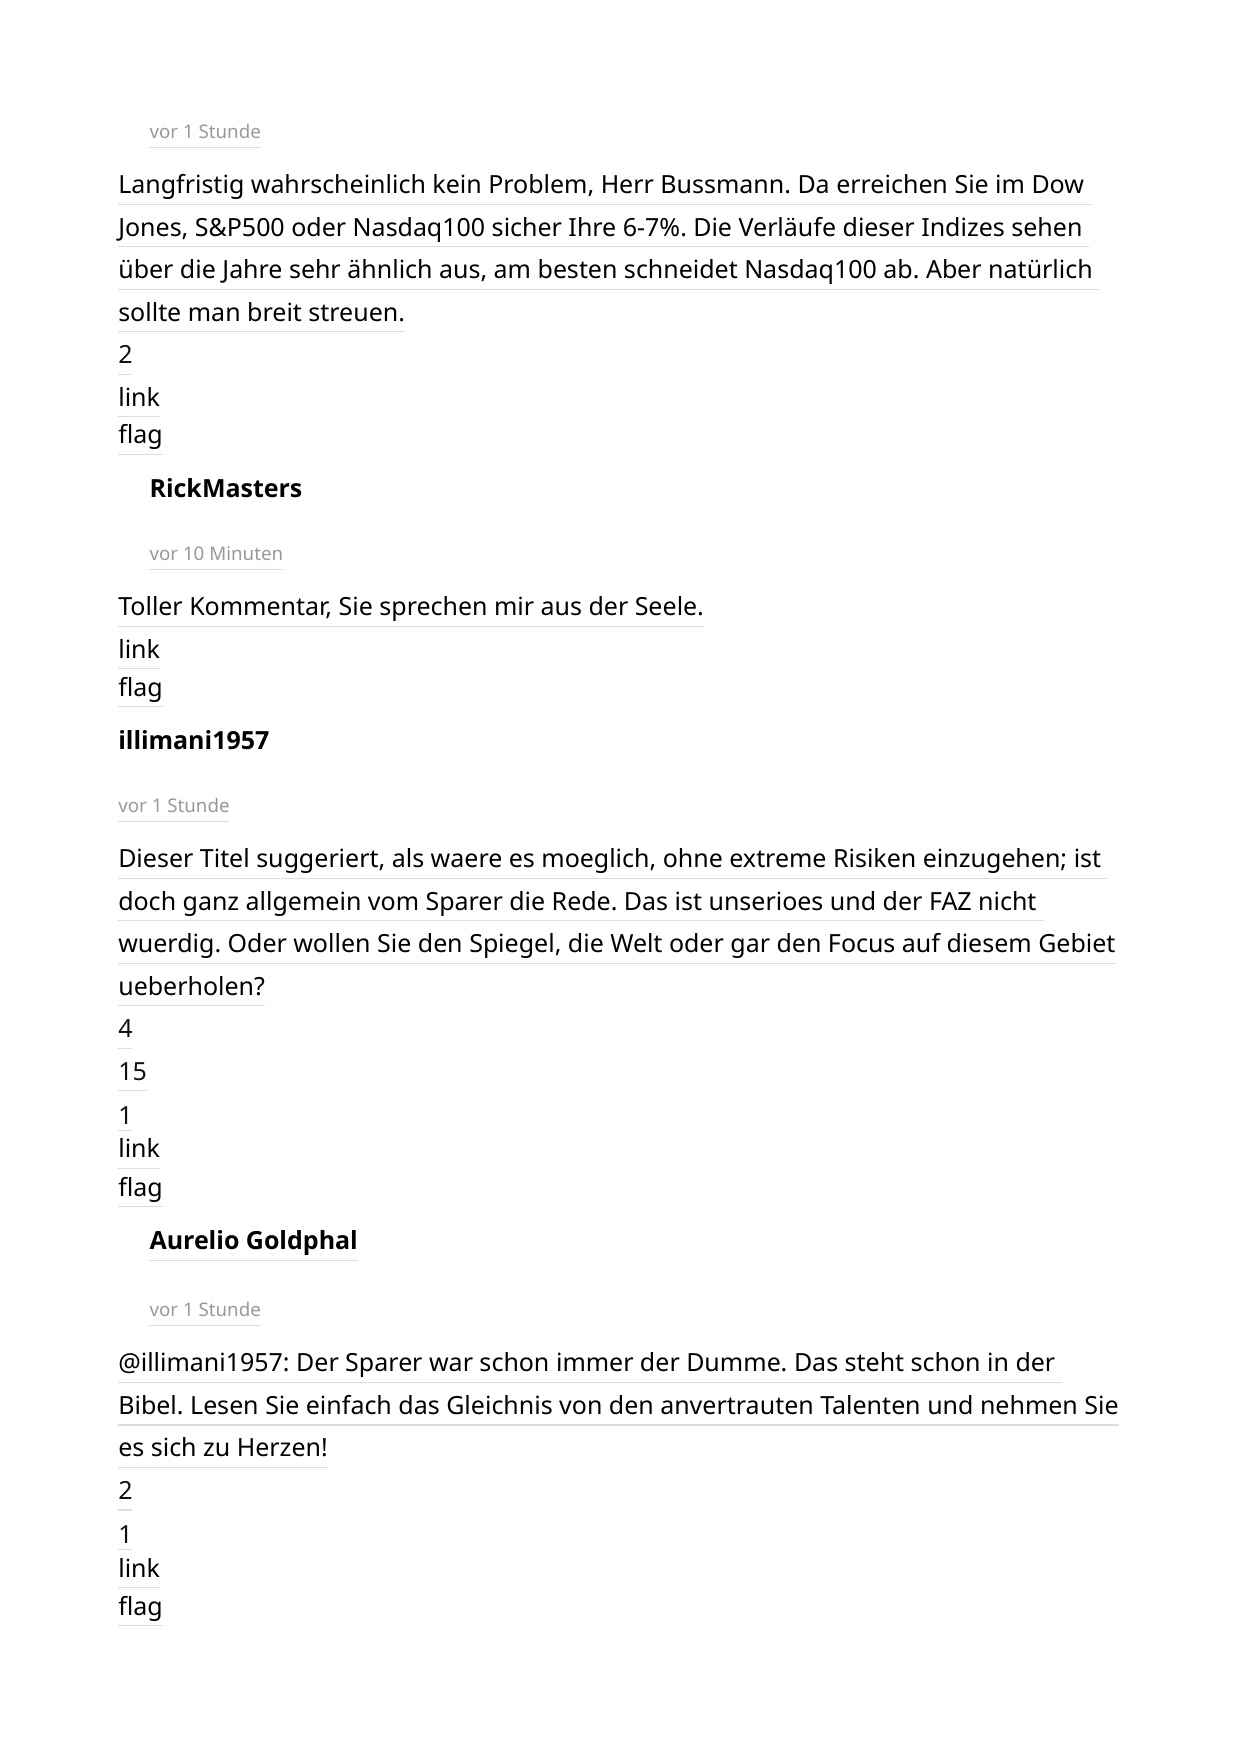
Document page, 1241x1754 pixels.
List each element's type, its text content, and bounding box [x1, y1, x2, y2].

text flag [118, 669, 1122, 707]
text Langfristig wahrscheinlich kein Problem, Herr Bussmann. Da erreichen Sie im Dow Jones, S&P500 oder Nasdaq100 sicher Ihre 6-7%. Die Verläufe dieser Indizes sehen über die Jahre sehr ähnlich aus, am besten schneidet Nasdaq100 ab. Aber natürlich sollte man breit streuen. [118, 167, 1122, 332]
text Dieser Titel suggeriert, als waere es moeglich, ohne extreme Risiken einzugehen; ist doch ganz allgemein vom Sparer die Rede. Das ist unserioes und der FAZ nicht wuerdig. Oder wollen Sie den Spiegel, die Welt oder gar den Focus auf diesem Gebiet ueberholen? [118, 841, 1122, 1006]
text RickMasters [149, 471, 1122, 505]
text illimani1957 [118, 723, 1122, 757]
text @illimani1957: Der Sparer war schon immer der Dumme. Das steht schon in der Bibel. Lesen Sie einfach das Gleichnis von den anvertrauten Talenten und nehmen Sie es sich zu Herzen! [118, 1345, 1122, 1468]
text link [118, 1550, 1122, 1588]
text flag [118, 1169, 1122, 1207]
text Toller Kommentar, Sie sprechen mir aus der Seele. [118, 589, 1122, 627]
text 1 [118, 1096, 1122, 1131]
text 4 [118, 1011, 1122, 1049]
text flag [118, 417, 1122, 455]
text vor 1 Stunde [149, 118, 1117, 148]
text vor 10 Minuten [149, 540, 1117, 570]
text link [118, 379, 1122, 417]
text 2 [118, 1473, 1122, 1511]
text link [118, 1131, 1122, 1169]
text 15 [118, 1053, 1122, 1091]
text 2 [118, 337, 1122, 375]
text 1 [118, 1515, 1122, 1550]
text link [118, 631, 1122, 669]
text flag [118, 1588, 1122, 1626]
text Aurelio Goldphal [149, 1223, 1122, 1261]
text vor 1 Stunde [149, 1297, 1117, 1326]
text vor 1 Stunde [118, 792, 1117, 822]
